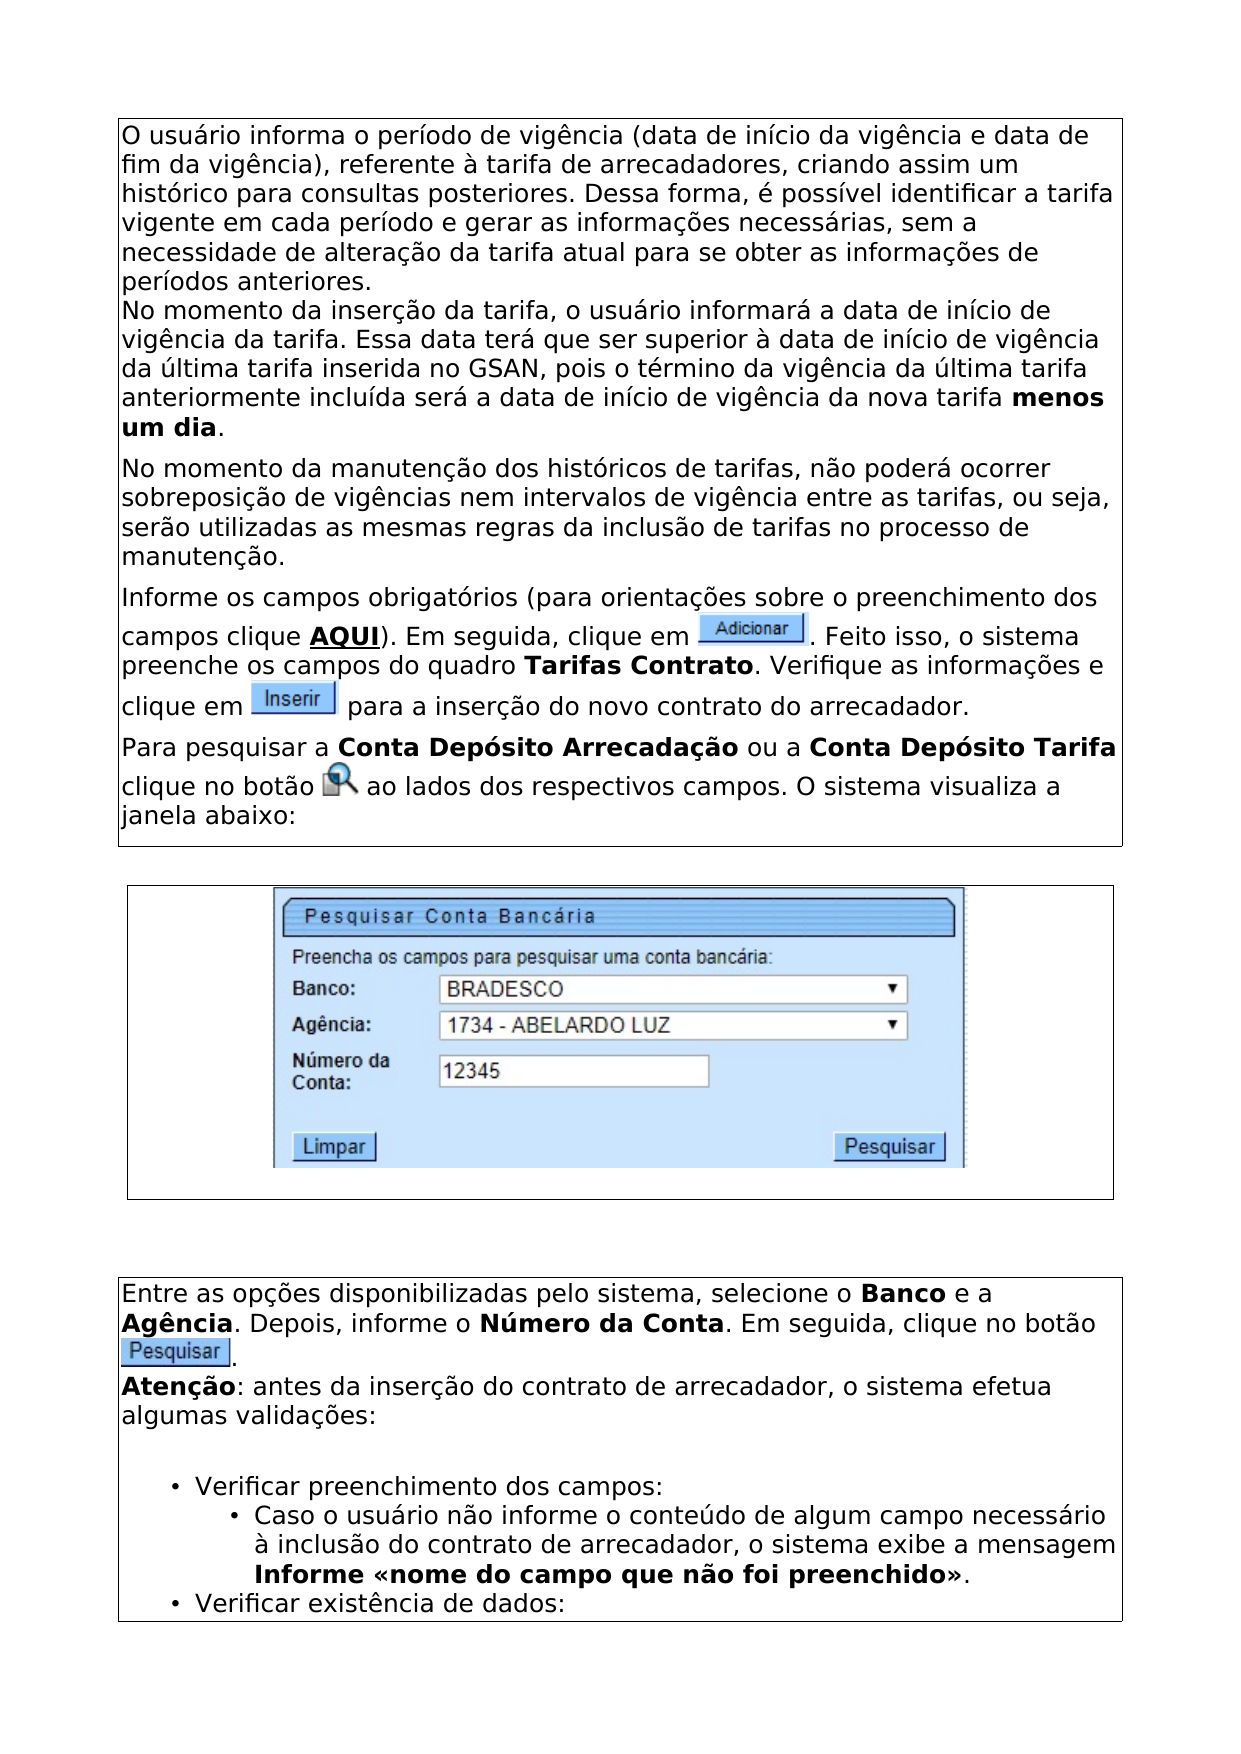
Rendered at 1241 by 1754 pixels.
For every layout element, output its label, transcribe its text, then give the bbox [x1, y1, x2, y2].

picture [322, 762, 359, 796]
picture [697, 612, 809, 646]
picture [272, 887, 968, 1168]
table_header [128, 886, 1113, 1199]
table_header Entre as opções disponibilizadas pelo sistema, selecione o Banco e a Agência. Depois, informe o Número da Conta. Em seguida, clique no botão . Atenção: antes da inserção do contrato de arrecadador, o sistema efetua algumas validações: Verificar preenchimento dos campos: Caso o usuário não informe o conteúdo de algum campo necessário à inclusão do contrato de arrecadador, o sistema exibe a mensagem Informe «nome do campo que não foi preenchido». Verificar existência de dados: Caso não exista a tabela na base de dados, o sistema exibe a mensagem Tabela «nome da tabela» inexistente e cancela a operação. Caso a tabela esteja sem dados, o sistema exibe a mensagem Tabela «nome da tabela» sem dados para seleção e cancela a operação. Verificar sucesso da operação: Caso o código de retorno da operação efetuada no banco de dados seja diferente de zero, o sistema exibe a mensagem conforme o código de retorno. Verificar se pessoa física: Caso o cliente informado não seja uma pessoa física, o sistema exibe a mensagem Cliente responsável pelo contrato de arrecadador deve ser do tipo PESSOA FÍSICA. Validar Data: Caso a Data informada não seja uma data válida, o sistema exibe a mensagem Data Inválida. Data Fim anterior a Data Início: Caso a Data Início do Contrato seja superior à Data Fim do Contrato informado, o sistema exibe a mensagem Data Início do Contrato deve ser anterior ou igual à Data Fim do Contrato. Verificar existência do contrato de arrecadador: Caso o código do contrato já exista no sistema, o sistema exibe a mensagem Contrato de Arrecadador já existe no cadastro. Caso exista no sistema um contrato arrecadador vigente, o sistema exibe a mensagem Já existe no cadastro um Contrato de Arrecadador vigente. Validar tarifa: Caso o valor informado seja igual ou menor que zero, o sistema exibe a mensagem Valor da Tarifa Inválido. Caso o valor monetário não seja informado e percentual também não tenha sido informado, o sistema exibe a mensagem Informar valor monetário da tarifa ou percentual para tarifa. Caso o percentual informa seja maior que 100,0 (cem), ou igual a 0,0 (zero), o sistema exibe a mensagem Percentual informado para cálculo da tarifa inválido. Validar dias de FLOAT: Caso a quantidade de dias de FLOAT informado seja igual ou menor que zero, o sistema exibe a mensagem Quantidade de Dias de FLOAT inválido. Validar forma de arrecadação: Caso a forma de arrecadação já tenha sido informada, o sistema exibe a mensagem Forma de Arrecadação para o contrato já informada. Caso não tenha sido informada nenhuma forma de arrecadação, o sistema exibe a mensagem Informe pelo menos uma forma de arrecadação. Validar Data de Vigência da tarifa: Caso a Data informada não seja uma data válida, o sistema exibe a mensagem Data Inválida. Caso a Data informada não faça parte do intervalo da data de vigência do contrato (data informada > Data Fim do Contrato ou data informada < Data Início do Contrato), o sistema exibe a mensagem Data de início de vigência deverá fazer parte do intervalo da data de vigência do contrato. Caso exista tarifa cadastrada para a mesma forma de arrecadação, o sistema seleciona a data de inicio de vigência da ultima tarifa incluída anteriormente e, se essa data for maior ou igual a data de inicio de vigência da tarifa a ser incluída, o sistema exibe a mensagem Data de início de vigência deverá ser superior a data de início de vigência da tarifa anteriormente cadastrada. Validar Contrato Arrecadador Existente: O sistema verifica se já existe contrato arrecadador para o mesmo arrecadador informado, caso exista, o sistema exibe a mensagem Contrato Arrecadador já cadastrado para o Arrecadador informado. [119, 1278, 1122, 1621]
table_header O usuário informa o período de vigência (data de início da vigência e data de fim da vigência), referente à tarifa de arrecadadores, criando assim um histórico para consultas posteriores. Dessa forma, é possível identificar a tarifa vigente em cada período e gerar as informações necessárias, sem a necessidade de alteração da tarifa atual para se obter as informações de períodos anteriores. No momento da inserção da tarifa, o usuário informará a data de início de vigência da tarifa. Essa data terá que ser superior à data de início de vigência da última tarifa inserida no GSAN, pois o término da vigência da última tarifa anteriormente incluída será a data de início de vigência da nova tarifa menos um dia. No momento da manutenção dos históricos de tarifas, não poderá ocorrer sobreposição de vigências nem intervalos de vigência entre as tarifas, ou seja, serão utilizadas as mesmas regras da inclusão de tarifas no processo de manutenção. Informe os campos obrigatórios (para orientações sobre o preenchimento dos campos clique AQUI). Em seguida, clique em . Feito isso, o sistema preenche os campos do quadro Tarifas Contrato. Verifique as informações e clique em para a inserção do novo contrato do arrecadador. Para pesquisar a Conta Depósito Arrecadação ou a Conta Depósito Tarifa clique no botão ao lados dos respectivos campos. O sistema visualiza a janela abaixo: [119, 119, 1122, 846]
picture [251, 680, 339, 716]
picture [121, 1338, 231, 1367]
